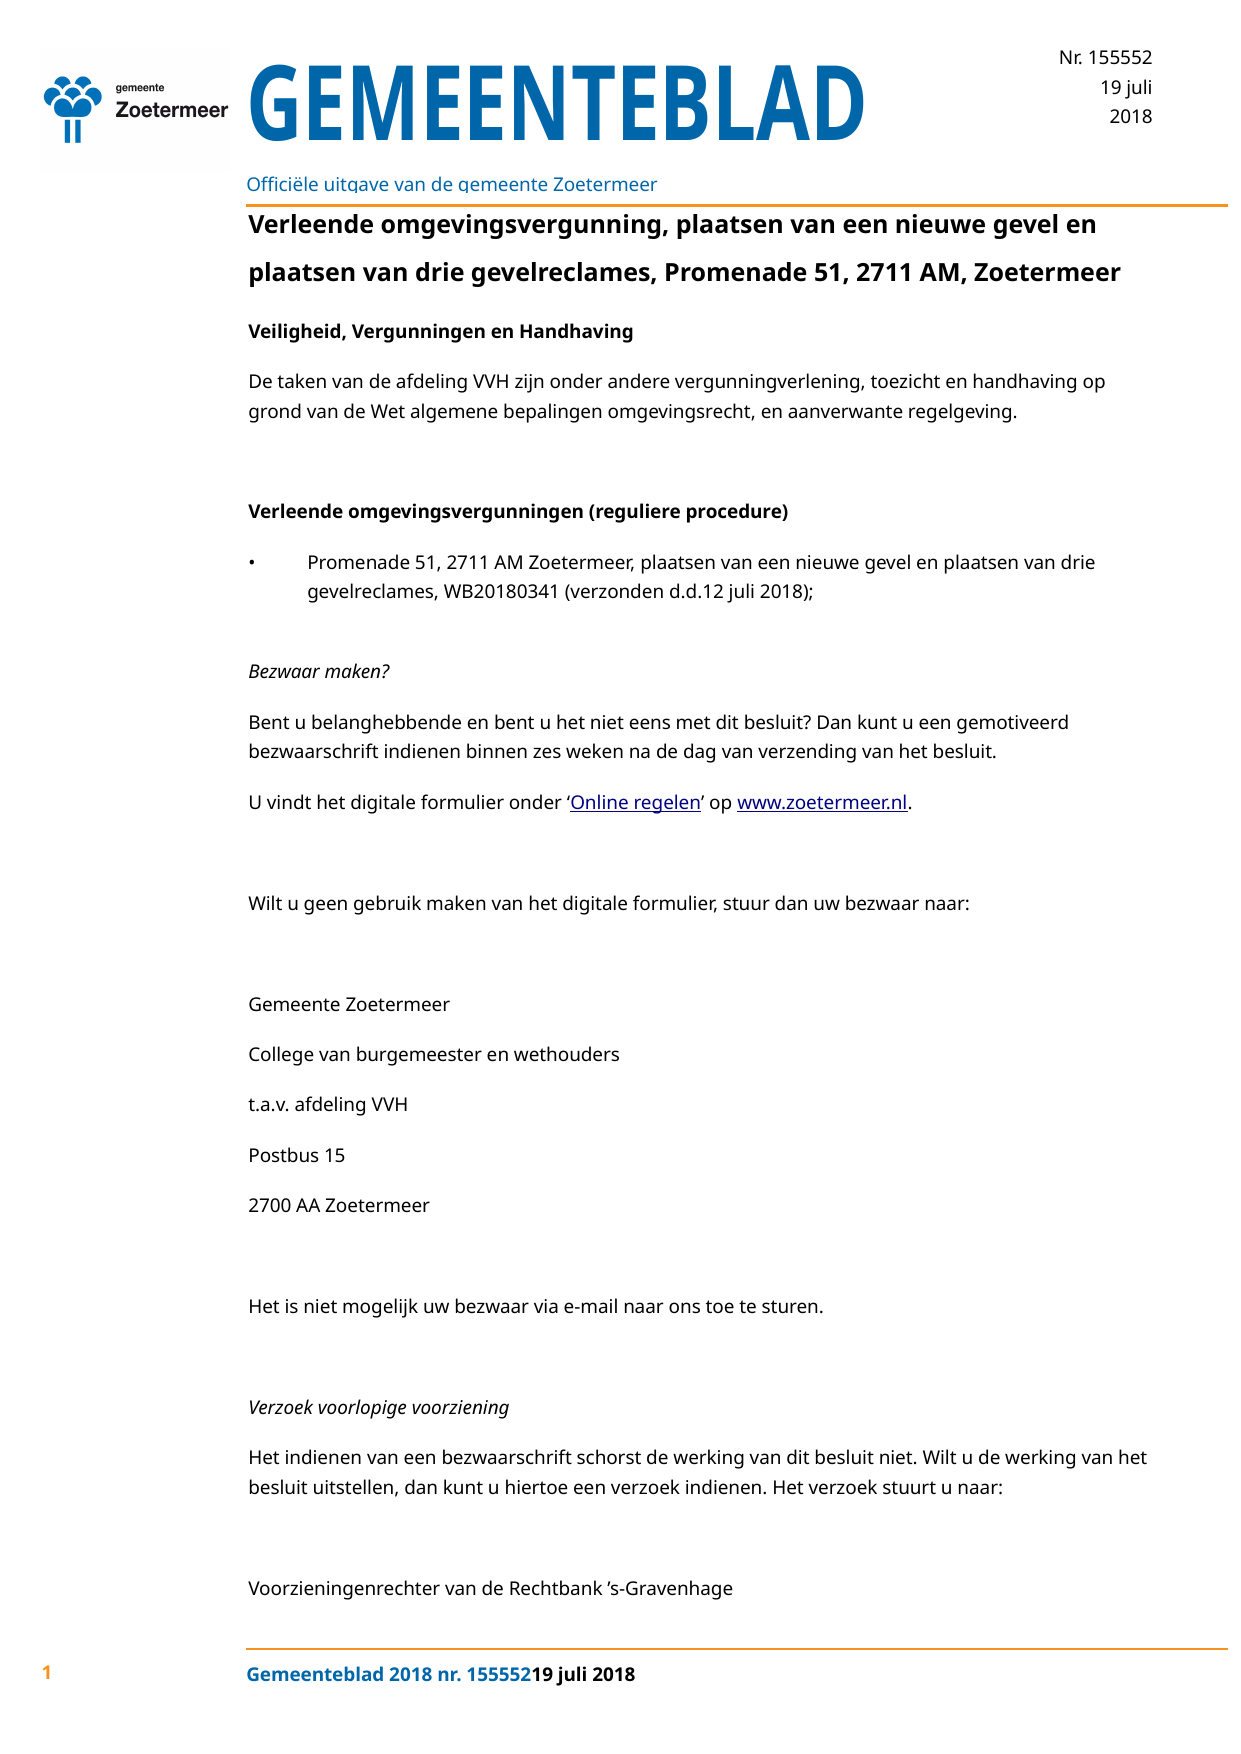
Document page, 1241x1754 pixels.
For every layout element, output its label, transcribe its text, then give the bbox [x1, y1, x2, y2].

text De taken van de afdeling VVH zijn onder andere vergunningverlening, toezicht en handhaving op grond van de Wet algemene bepalingen omgevingsrecht, en aanverwante regelgeving. [248, 368, 1152, 424]
list Promenade 51, 2711 AM Zoetermeer, plaatsen van een nieuwe gevel en plaatsen van drie gevelreclames, WB20180341 (verzonden d.d.12 juli 2018); [248, 549, 1152, 604]
text College van burgemeester en wethouders [248, 1041, 1152, 1067]
text Het is niet mogelijk uw bezwaar via e-mail naar ons toe te sturen. [248, 1293, 1152, 1319]
text U vindt het digitale formulier onder ‘Online regelen’ op www.zoetermeer.nl. [248, 789, 1152, 815]
picture [41, 47, 231, 172]
text Bezwaar maken? [248, 659, 1152, 684]
text Bent u belanghebbende en bent u het niet eens met dit besluit? Dan kunt u een gemotiveerd bezwaarschrift indienen binnen zes weken na de dag van verzending van het besluit. [248, 709, 1152, 764]
text 2700 AA Zoetermeer [248, 1192, 1152, 1218]
text Voorzieningenrechter van de Rechtbank ’s-Gravenhage [248, 1575, 1152, 1601]
text Veiligheid, Vergunningen en Handhaving [248, 318, 1152, 344]
text Gemeente Zoetermeer [248, 991, 1152, 1017]
text Verzoek voorlopige voorziening [248, 1394, 1152, 1420]
text t.a.v. afdeling VVH [248, 1092, 1152, 1117]
text Verleende omgevingsvergunningen (reguliere procedure) [248, 499, 1152, 524]
text Wilt u geen gebruik maken van het digitale formulier, stuur dan uw bezwaar naar: [248, 890, 1152, 916]
text Postbus 15 [248, 1142, 1152, 1168]
text Verleende omgevingsvergunning, plaatsen van een nieuwe gevel en plaatsen van drie gevelreclames, Promenade 51, 2711 AM, Zoetermeer [248, 207, 1152, 288]
text Het indienen van een bezwaarschrift schorst de werking van dit besluit niet. Wilt u de werking van het besluit uitstellen, dan kunt u hiertoe een verzoek indienen. Het verzoek stuurt u naar: [248, 1444, 1152, 1500]
